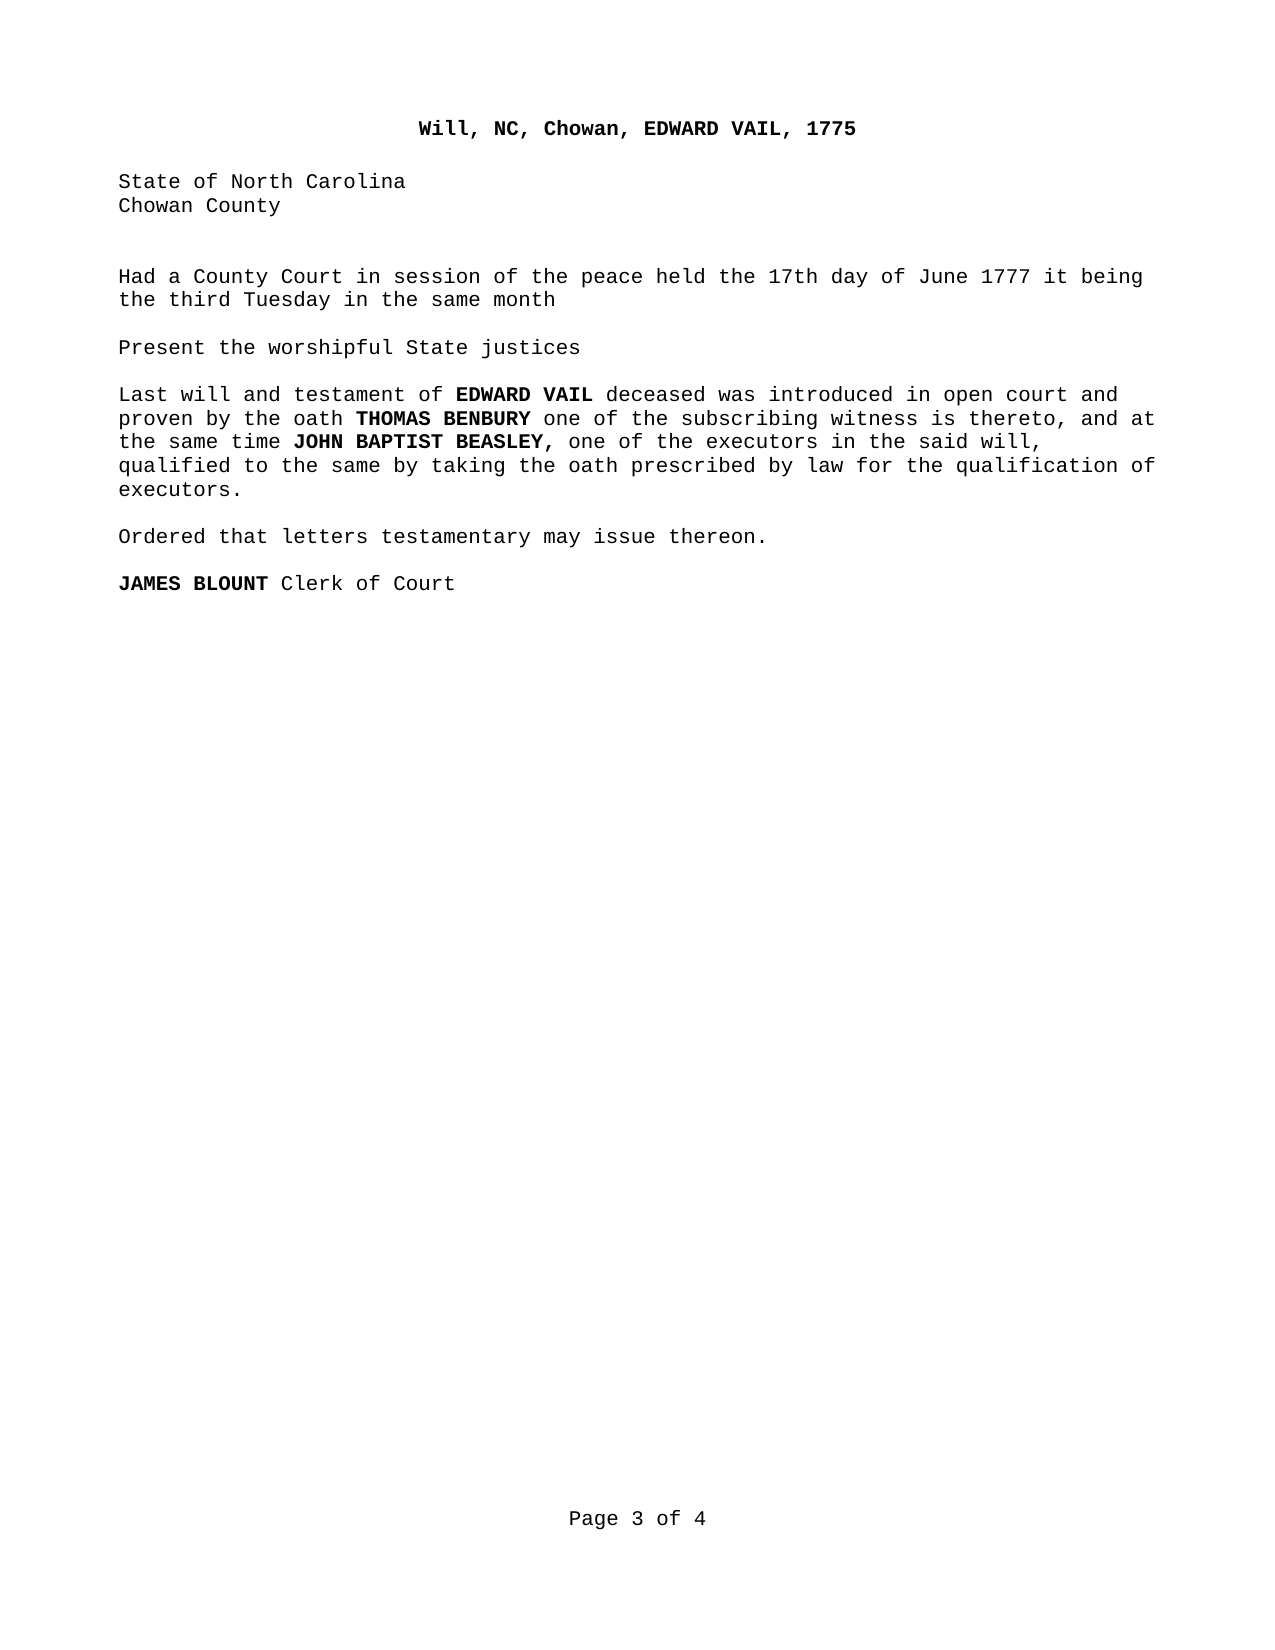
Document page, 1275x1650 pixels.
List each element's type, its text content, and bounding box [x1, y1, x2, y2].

text Chowan County [118, 195, 1157, 218]
text James Blount Clerk of Court [118, 573, 1157, 597]
text Had a County Court in session of the peace held the 17th day of June 1777 it being the third Tuesday in the same month [118, 266, 1157, 313]
text Ordered that letters testamentary may issue thereon. [118, 526, 1157, 549]
text State of North Carolina [118, 171, 1157, 195]
text Last will and testament of Edward VAIL deceased was introduced in open court and proven by the oath Thomas benbury one of the subscribing witness is thereto, and at the same time John Baptist Beasley, one of the executors in the said will, qualified to the same by taking the oath prescribed by law for the qualification of executors. [118, 384, 1157, 502]
text Present the worshipful State justices [118, 337, 1157, 360]
